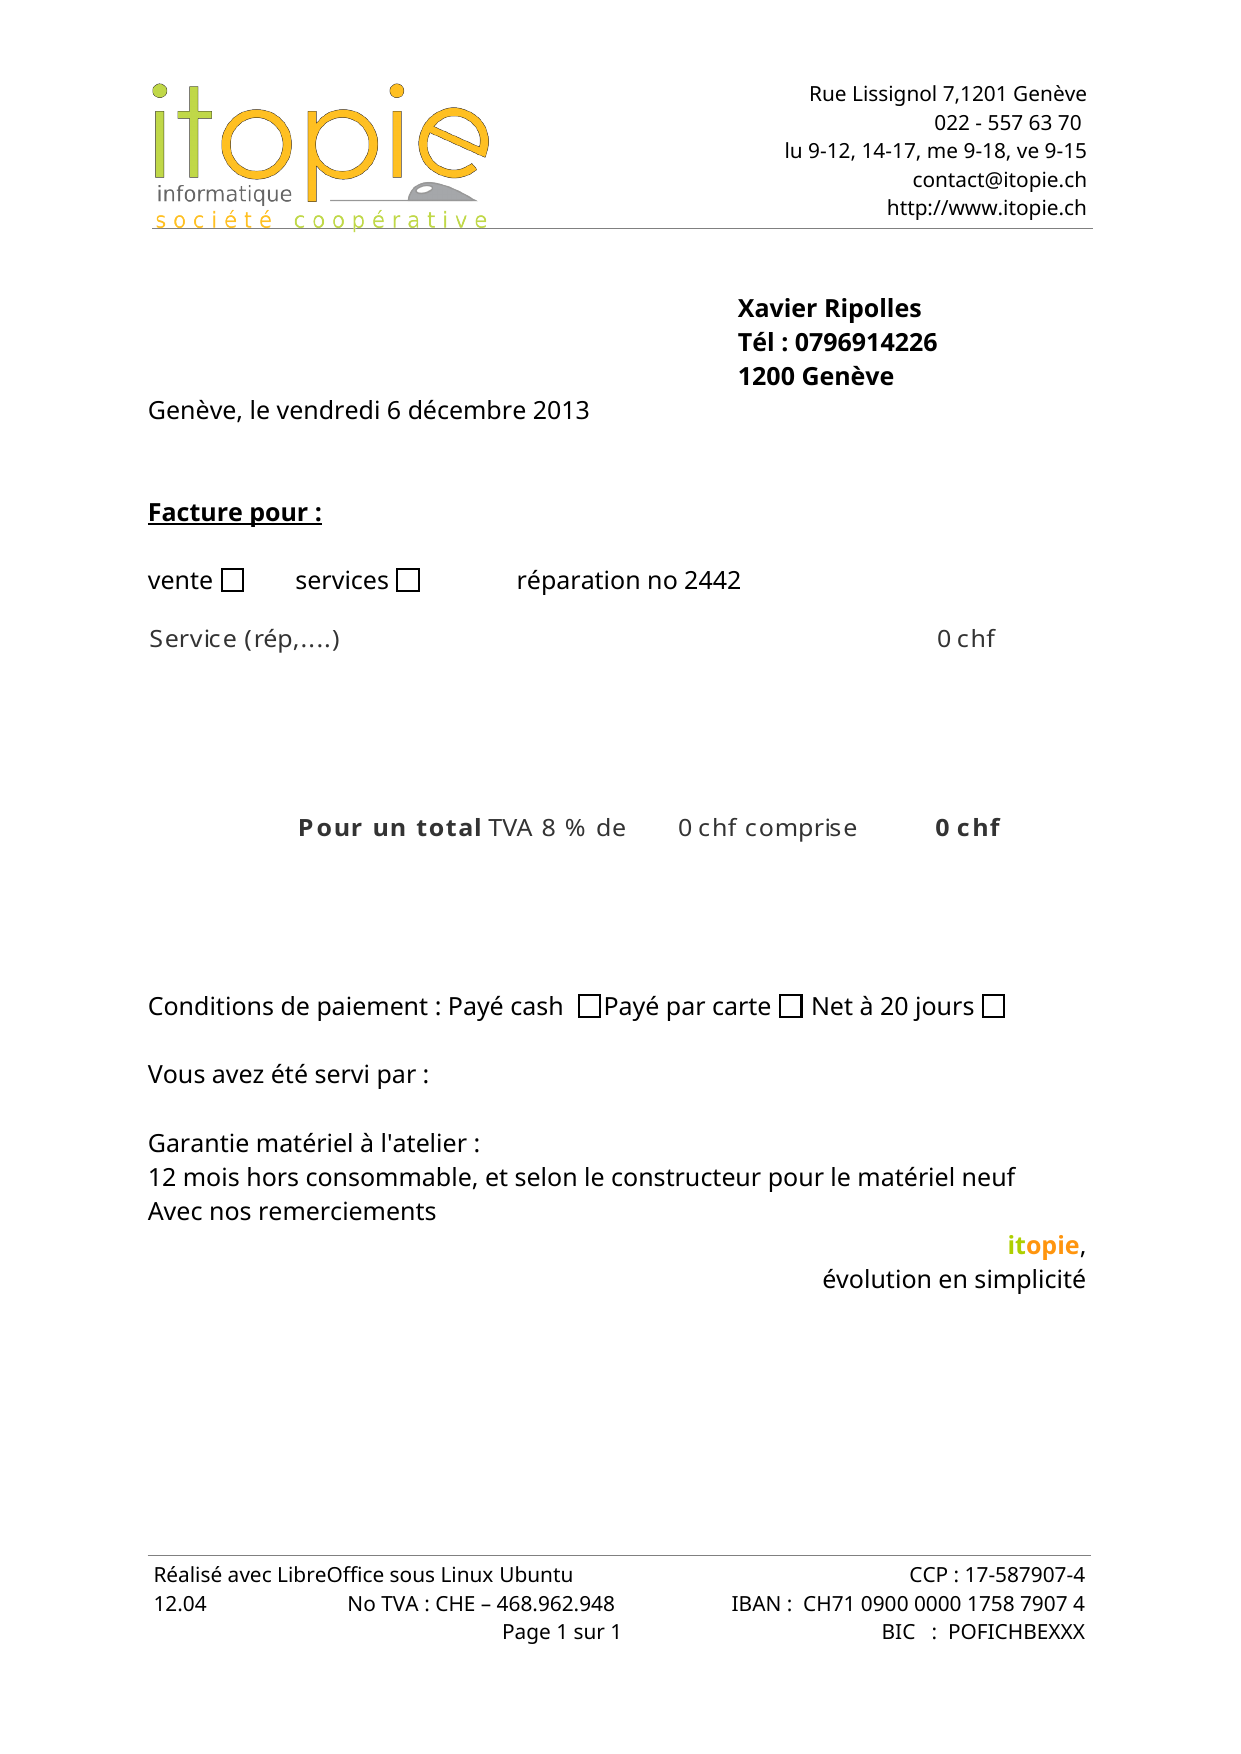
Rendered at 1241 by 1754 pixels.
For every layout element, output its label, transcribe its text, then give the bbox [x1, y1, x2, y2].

text Genève, le vendredi 6 décembre 2013 [148, 392, 1093, 427]
text évolution en simplicité [148, 1262, 1093, 1296]
text Xavier Ripolles [148, 290, 1093, 324]
text 12 mois hors consommable, et selon le constructeur pour le matériel neuf [148, 1159, 1093, 1193]
text Conditions de paiement : Payé cash Payé par carte Net à 20 jours [148, 989, 1093, 1023]
text 1200 Genève [148, 358, 1093, 392]
text Facture pour : [148, 495, 1093, 529]
text Avec nos remerciements [148, 1193, 1093, 1227]
text Vous avez été servi par : [148, 1057, 1093, 1091]
text itopie, [148, 1227, 1093, 1262]
text vente services réparation no 2442 [148, 563, 1093, 597]
text Garantie matériel à l'atelier : [148, 1125, 1093, 1159]
text Tél : 0796914226 [148, 324, 1093, 358]
picture [138, 72, 500, 244]
